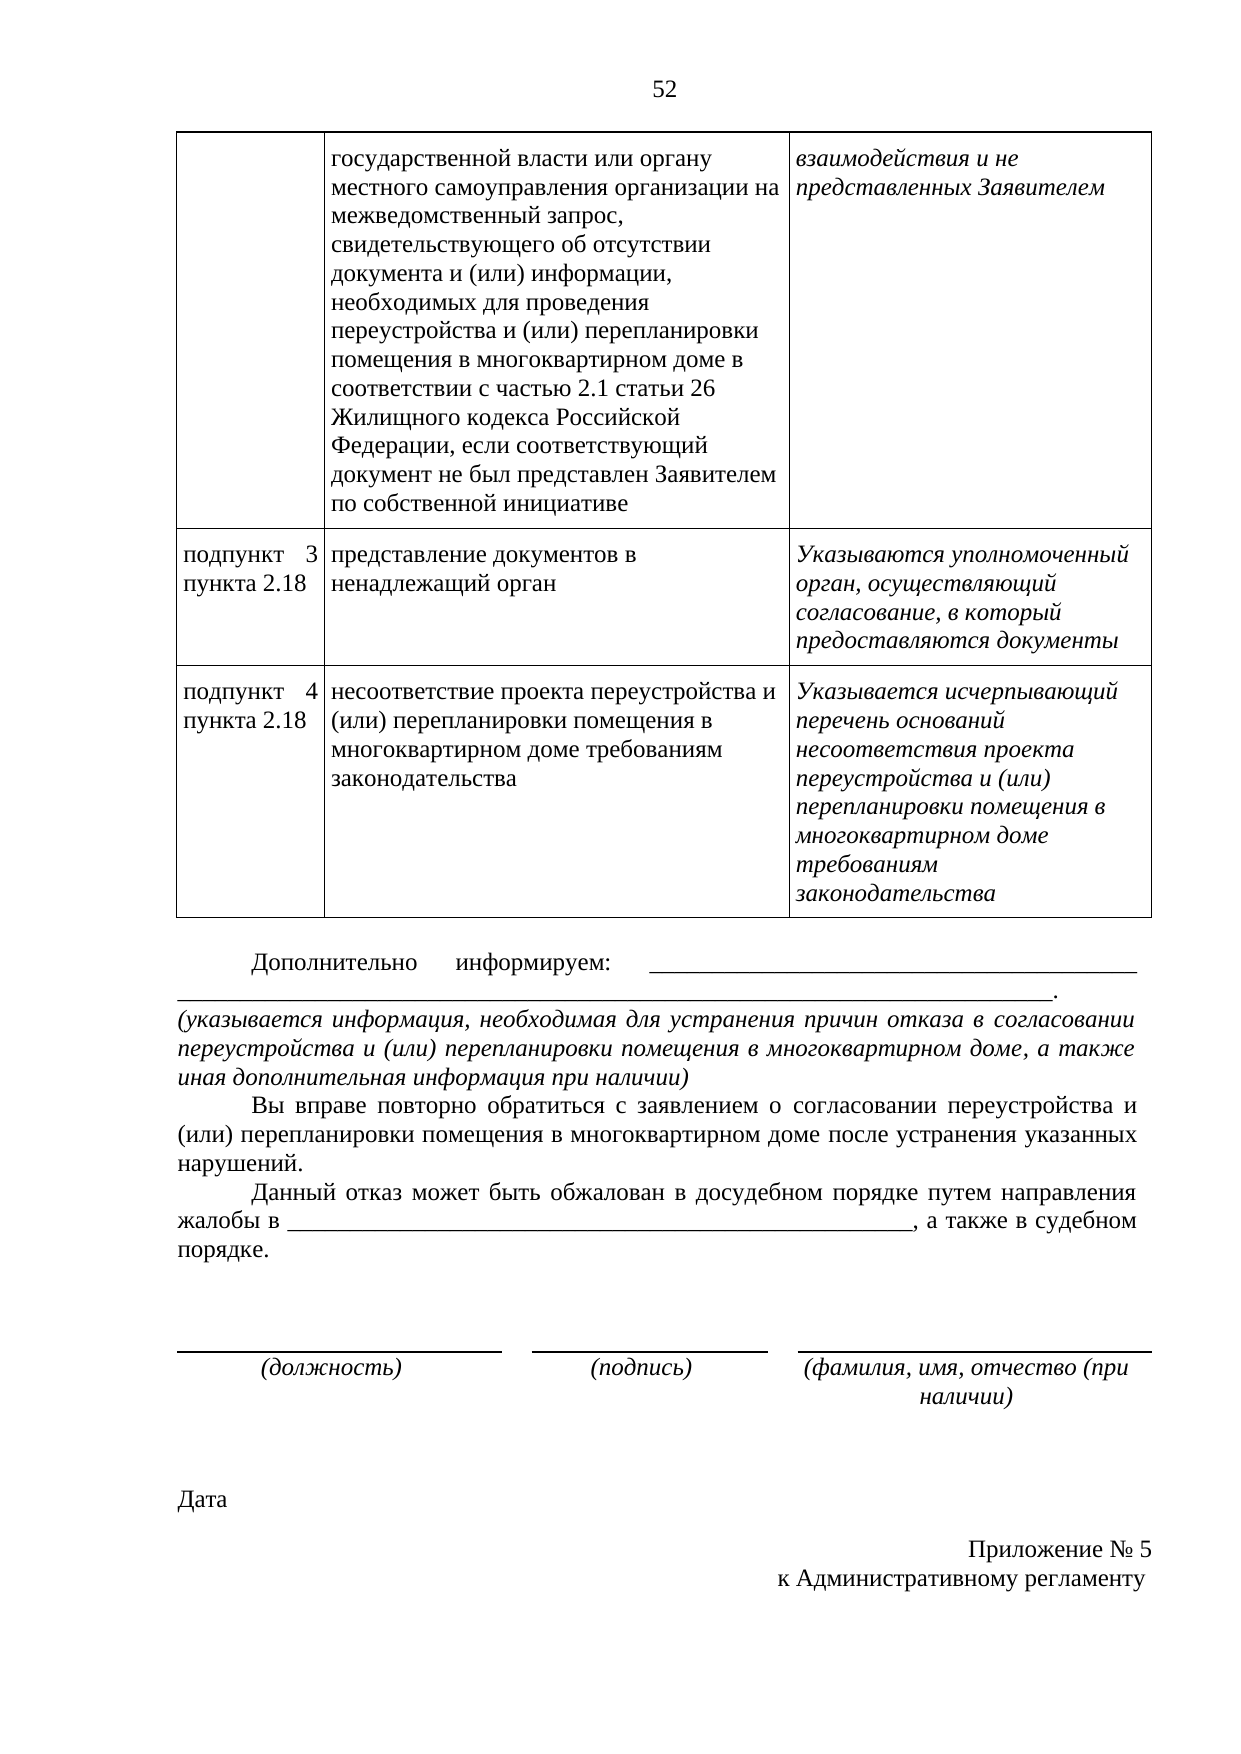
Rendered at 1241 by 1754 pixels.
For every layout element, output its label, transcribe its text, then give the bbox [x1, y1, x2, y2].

table_cell Указываются уполномоченный орган, осуществляющий согласование, в который предоставляются документы [790, 529, 1151, 665]
table_header [177, 1263, 502, 1351]
text Приложение № 5 [679, 1534, 1152, 1563]
text Данный отказ может быть обжалован в досудебном порядке путем направления жалобы в __________________________________________________, а также в судебном порядке. [177, 1177, 1137, 1263]
table_cell [177, 133, 324, 527]
table_cell несоответствие проекта переустройства и (или) перепланировки помещения в многоквартирном доме требованиям законодательства [325, 666, 789, 917]
table_cell подпункт 3 пункта 2.18 [177, 529, 324, 665]
table_cell Указывается исчерпывающий перечень оснований несоответствия проекта переустройства и (или) перепланировки помещения в многоквартирном доме требованиям законодательства [790, 666, 1151, 917]
table_cell (подпись) [532, 1353, 768, 1410]
table_cell (фамилия, имя, отчество (при наличии) [798, 1353, 1152, 1410]
text Вы вправе повторно обратиться с заявлением о согласовании переустройства и (или) перепланировки помещения в многоквартирном доме после устранения указанных нарушений. [177, 1091, 1137, 1177]
table_cell (должность) [177, 1353, 502, 1410]
text Дополнительно информируем: _______________________________________ ______________________________________________________________________. (указывается информация, необходимая для устранения причин отказа в согласовании переустройства и (или) перепланировки помещения в многоквартирном доме, а также иная дополнительная информация при наличии) [177, 947, 1137, 1091]
table_header [798, 1263, 1152, 1351]
table_cell взаимодействия и не представленных Заявителем [790, 133, 1151, 527]
table_cell [768, 1351, 797, 1410]
table_cell представление документов в ненадлежащий орган [325, 529, 789, 665]
table_header [768, 1263, 797, 1351]
table_cell подпункт 4 пункта 2.18 [177, 666, 324, 917]
text к Административному регламенту [679, 1563, 1152, 1592]
table_header [502, 1263, 532, 1351]
text Дата [177, 1484, 1137, 1513]
table_cell [502, 1351, 532, 1410]
table_cell государственной власти или органу местного самоуправления организации на межведомственный запрос, свидетельствующего об отсутствии документа и (или) информации, необходимых для проведения переустройства и (или) перепланировки помещения в многоквартирном доме в соответствии с частью 2.1 статьи 26 Жилищного кодекса Российской Федерации, если соответствующий документ не был представлен Заявителем по собственной инициативе [325, 133, 789, 527]
table_header [532, 1263, 768, 1351]
